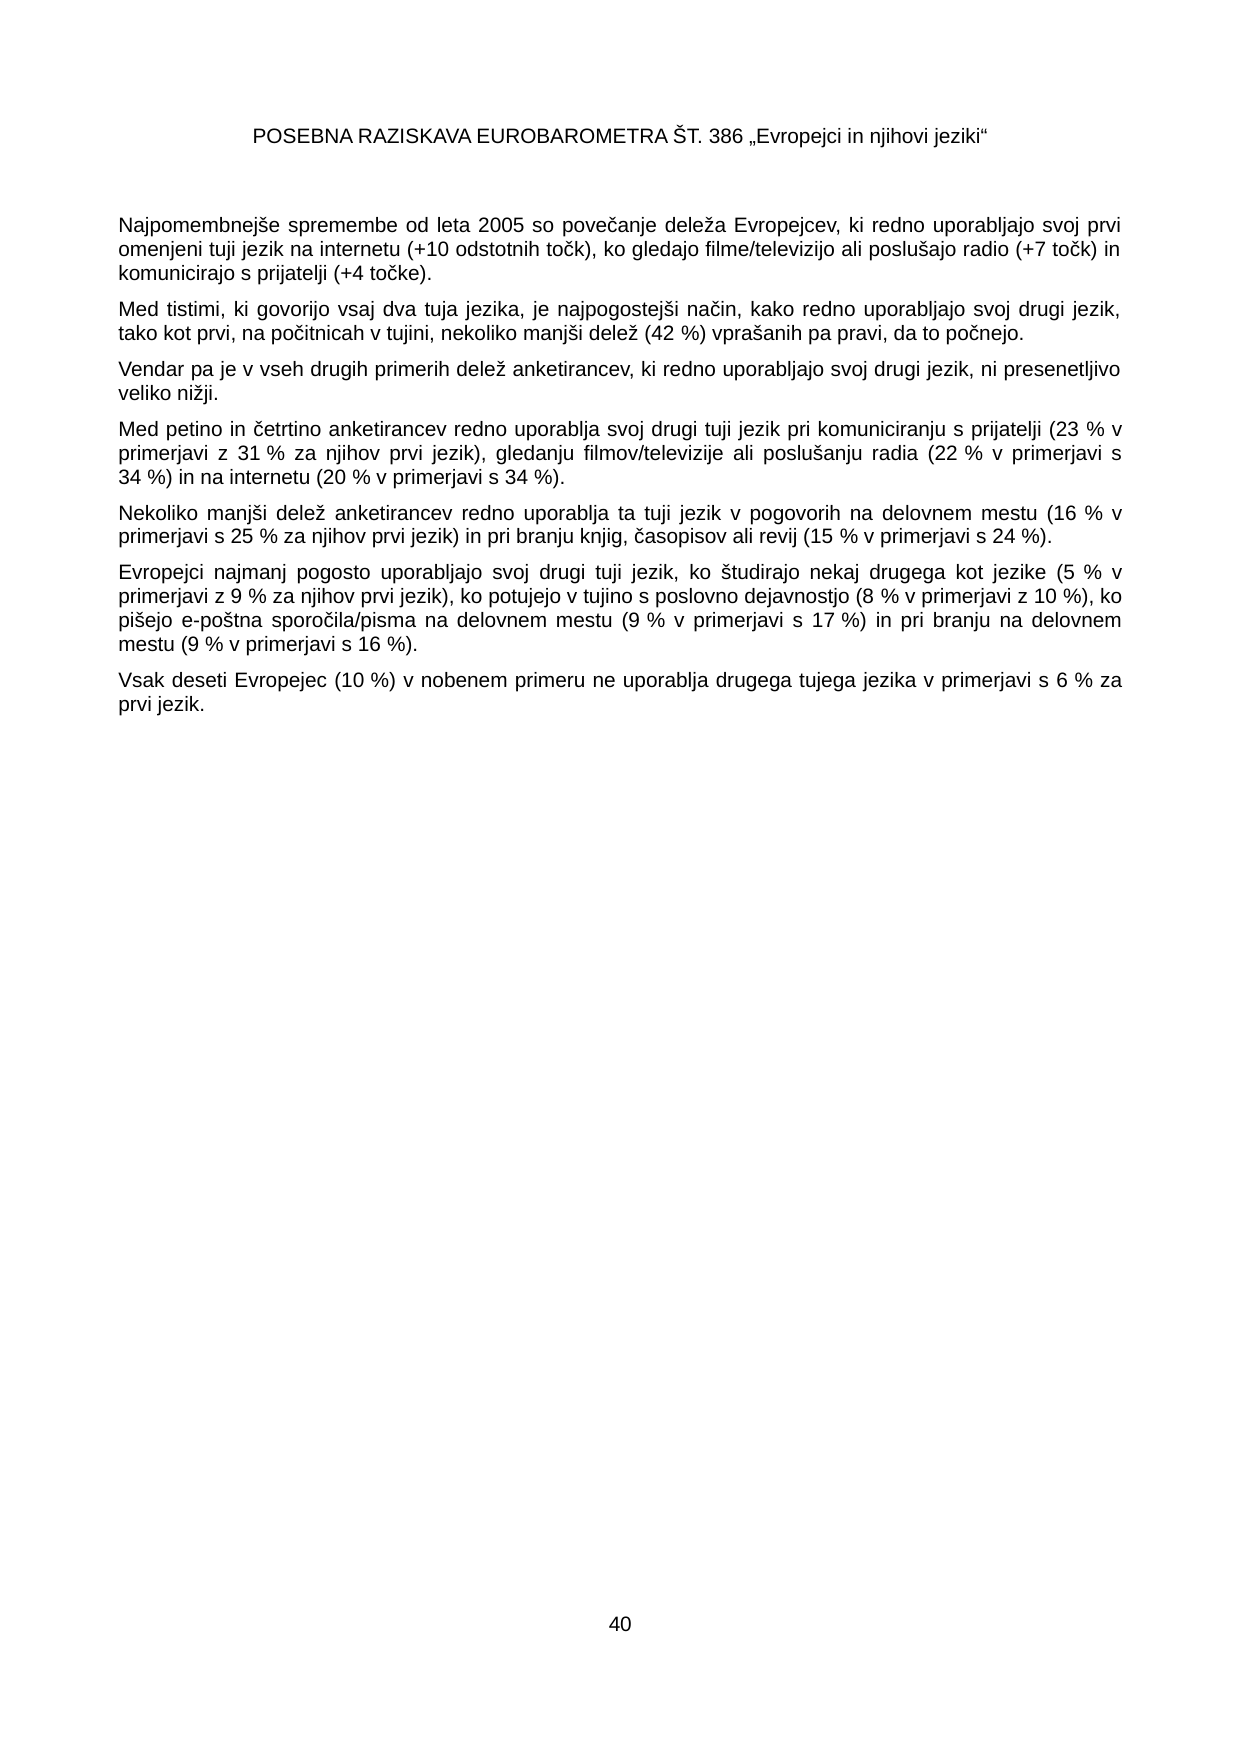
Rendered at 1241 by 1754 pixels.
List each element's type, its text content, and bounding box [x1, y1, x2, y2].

text Vendar pa je v vseh drugih primerih delež anketirancev, ki redno uporabljajo svoj drugi jezik, ni presenetljivo veliko nižji. [118, 357, 1122, 405]
text Najpomembnejše spremembe od leta 2005 so povečanje deleža Evropejcev, ki redno uporabljajo svoj prvi omenjeni tuji jezik na internetu (+10 odstotnih točk), ko gledajo filme/televizijo ali poslušajo radio (+7 točk) in komunicirajo s prijatelji (+4 točke). [118, 213, 1122, 285]
text Nekoliko manjši delež anketirancev redno uporablja ta tuji jezik v pogovorih na delovnem mestu (16 % v primerjavi s 25 % za njihov prvi jezik) in pri branju knjig, časopisov ali revij (15 % v primerjavi s 24 %). [118, 500, 1122, 548]
text Vsak deseti Evropejec (10 %) v nobenem primeru ne uporablja drugega tujega jezika v primerjavi s 6 % za prvi jezik. [118, 668, 1122, 716]
text Med tistimi, ki govorijo vsaj dva tuja jezika, je najpogostejši način, kako redno uporabljajo svoj drugi jezik, tako kot prvi, na počitnicah v tujini, nekoliko manjši delež (42 %) vprašanih pa pravi, da to počnejo. [118, 297, 1122, 345]
text Evropejci najmanj pogosto uporabljajo svoj drugi tuji jezik, ko študirajo nekaj drugega kot jezike (5 % v primerjavi z 9 % za njihov prvi jezik), ko potujejo v tujino s poslovno dejavnostjo (8 % v primerjavi z 10 %), ko pišejo e-poštna sporočila/pisma na delovnem mestu (9 % v primerjavi s 17 %) in pri branju na delovnem mestu (9 % v primerjavi s 16 %). [118, 560, 1122, 656]
text Med petino in četrtino anketirancev redno uporablja svoj drugi tuji jezik pri komuniciranju s prijatelji (23 % v primerjavi z 31 % za njihov prvi jezik), gledanju filmov/televizije ali poslušanju radia (22 % v primerjavi s 34 %) in na internetu (20 % v primerjavi s 34 %). [118, 417, 1122, 488]
